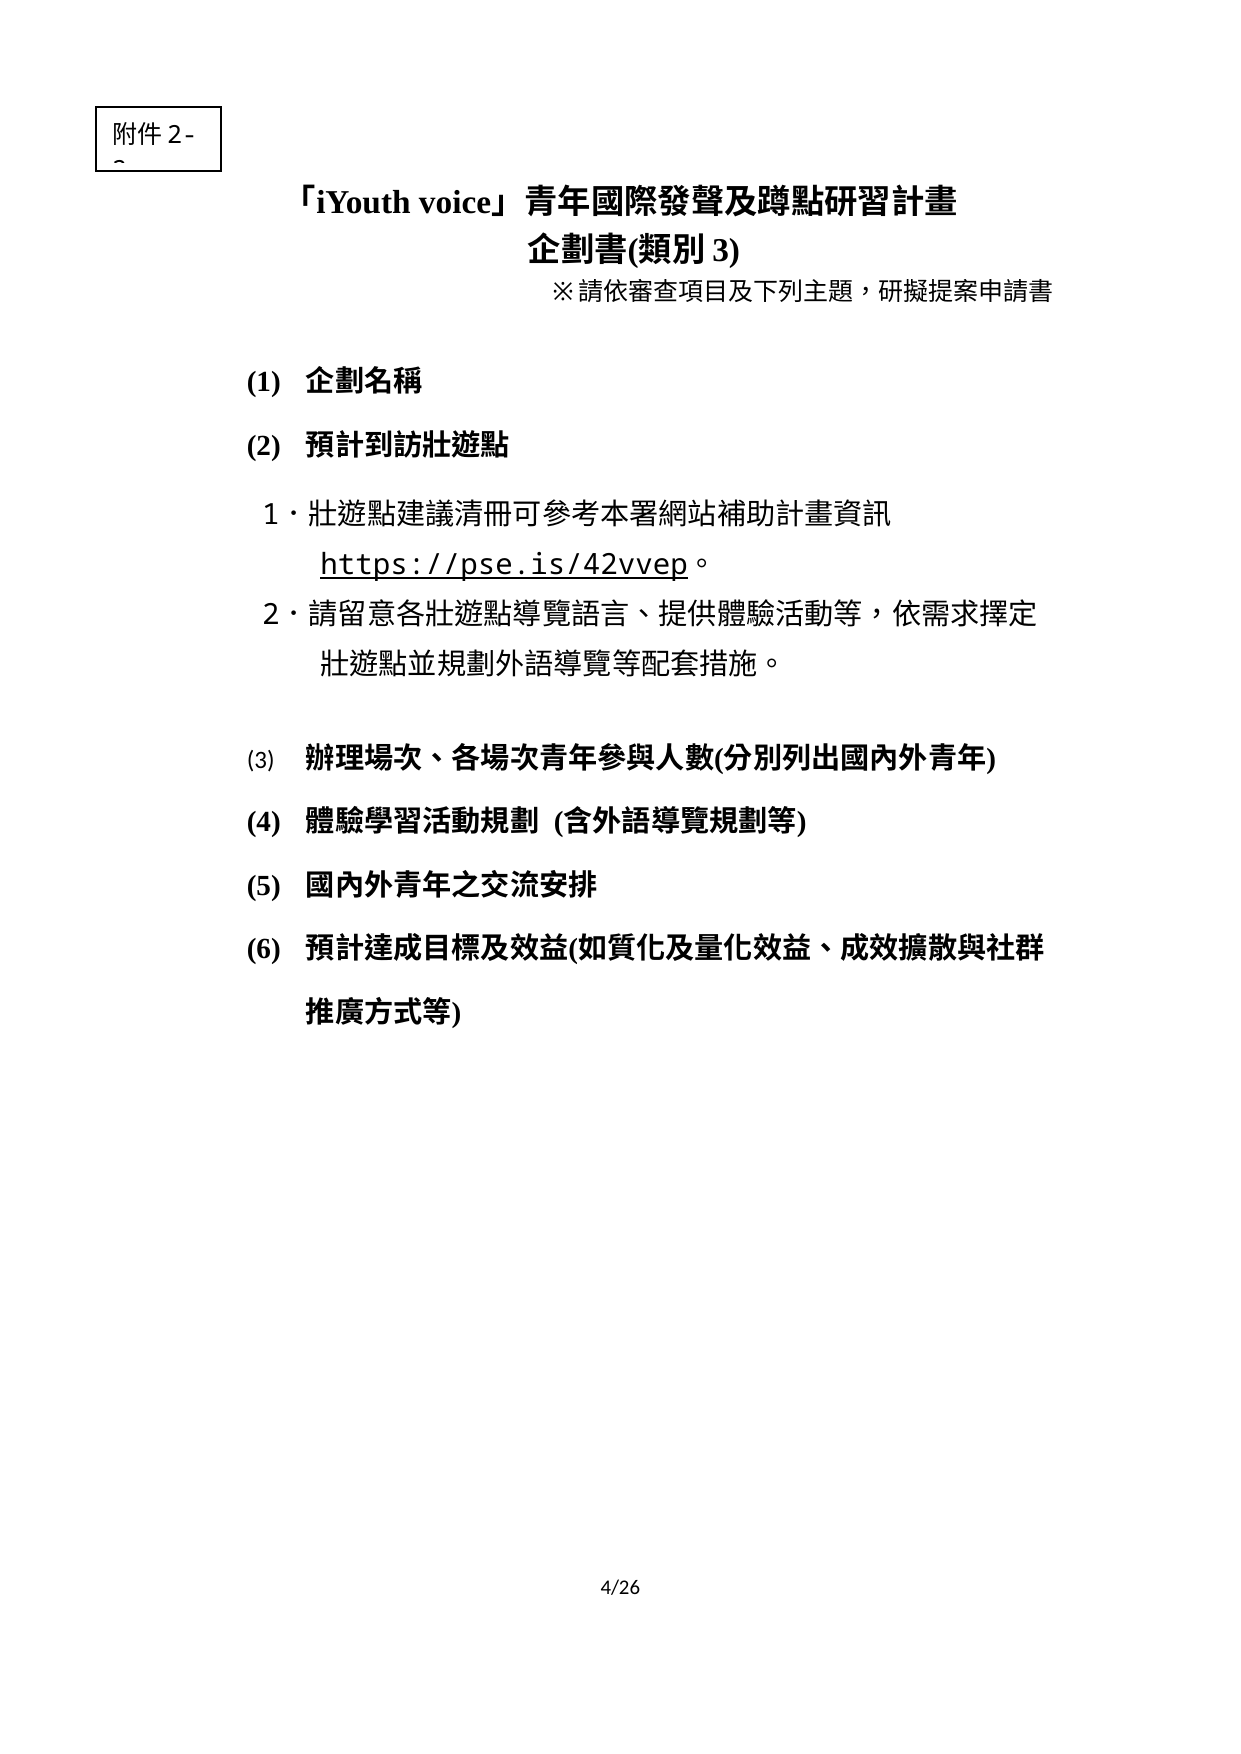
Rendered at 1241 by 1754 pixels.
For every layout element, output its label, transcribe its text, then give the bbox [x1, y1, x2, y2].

text [97, 108, 220, 170]
list 國內外青年之交流安排 [247, 861, 1053, 904]
list 體驗學習活動規劃 (含外語導覽規劃等) [247, 798, 1053, 840]
text 2．請留意各壯遊點導覽語言、提供體驗活動等，依需求擇定壯遊點並規劃外語導覽等配套措施。 [262, 584, 1053, 684]
list 預計到訪壯遊點 [247, 421, 1053, 463]
text 附件2-2 [112, 115, 205, 162]
list 預計達成目標及效益(如質化及量化效益、成效擴散與社群推廣方式等) [247, 925, 1053, 1031]
text ※請依審查項目及下列主題，研擬提案申請書 [217, 271, 1053, 307]
text 企劃書(類別3) [187, 223, 1080, 271]
list 企劃名稱 [247, 358, 1053, 400]
list 辦理場次、各場次青年參與人數(分別列出國內外青年) [247, 734, 1053, 777]
text 1．壯遊點建議清冊可參考本署網站補助計畫資訊 https://pse.is/42vvep。 [262, 484, 1053, 584]
text 「iYouth voice」青年國際發聲及蹲點研習計畫 [187, 175, 1053, 223]
